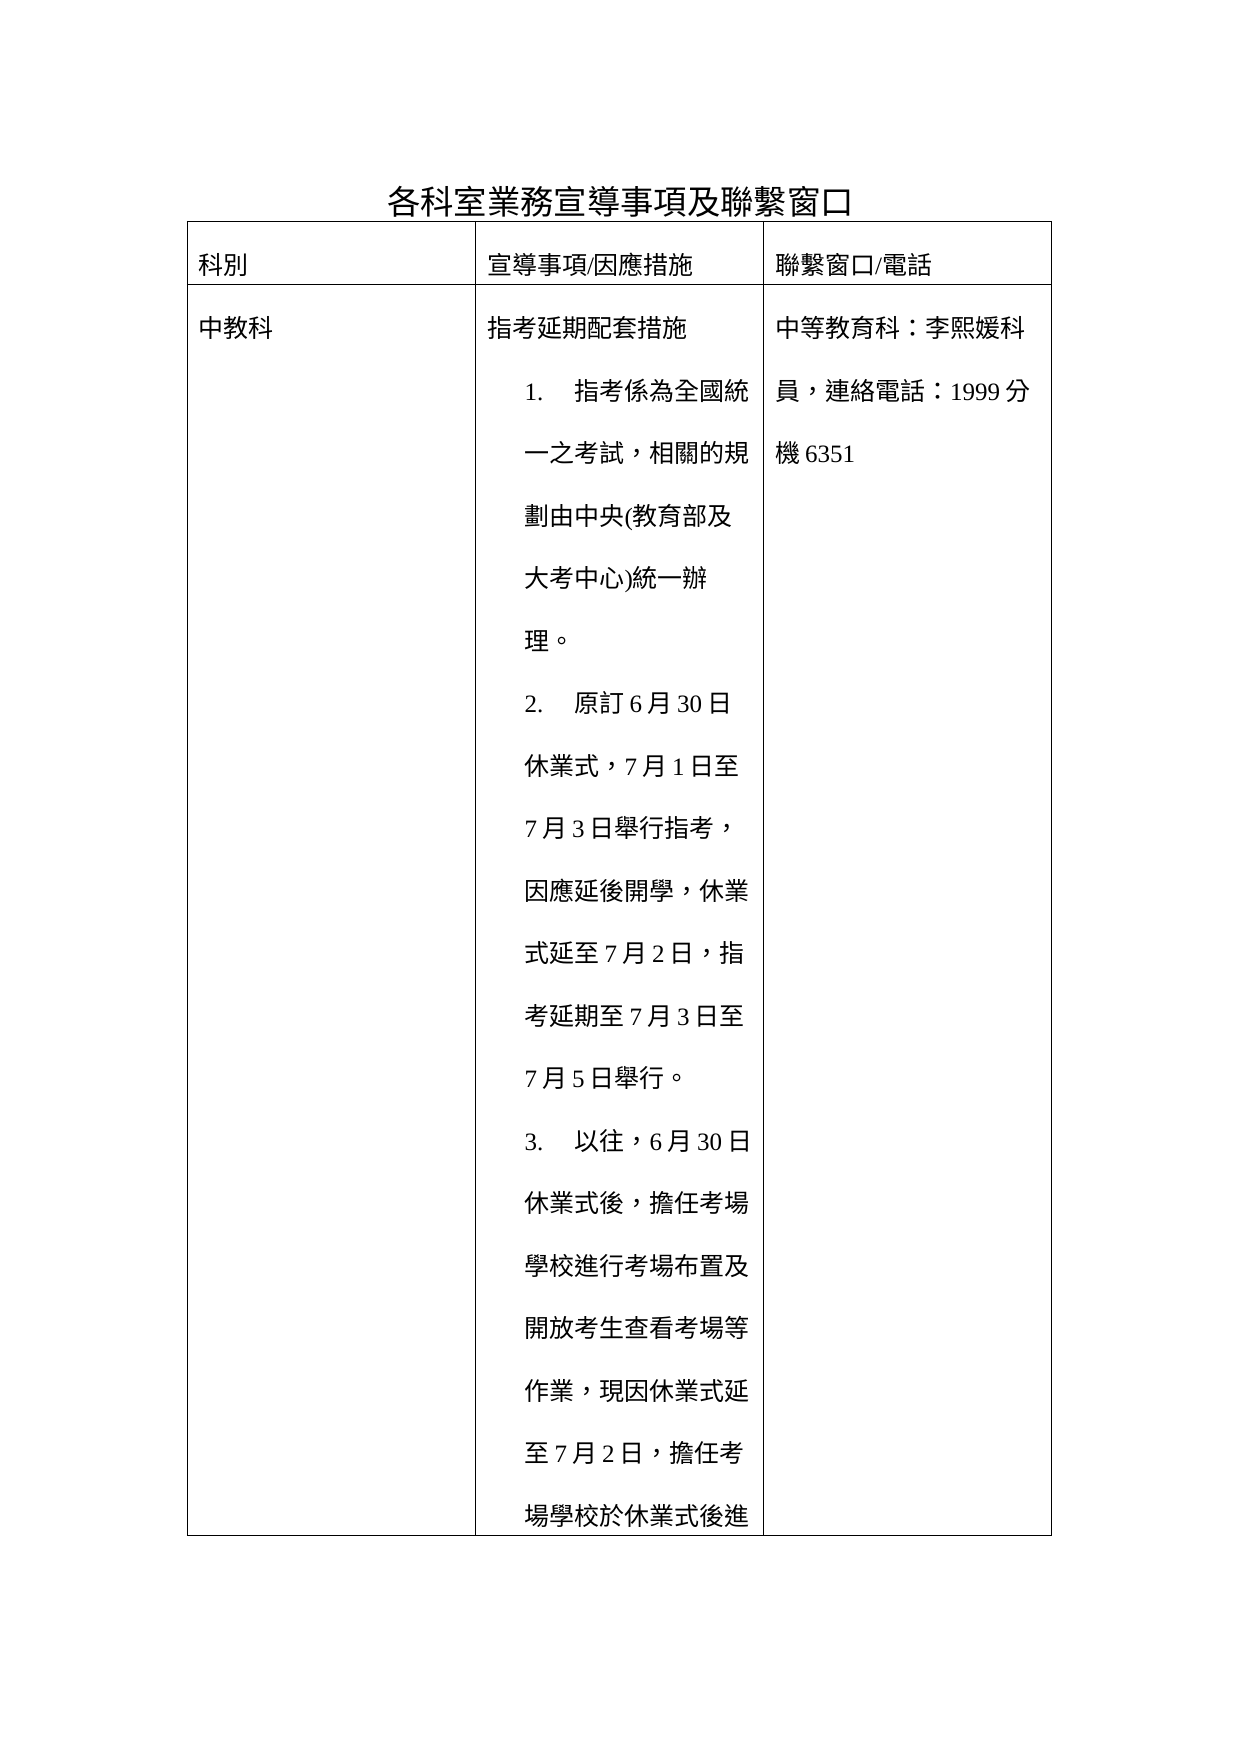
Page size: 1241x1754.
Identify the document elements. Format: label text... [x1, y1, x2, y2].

text 各科室業務宣導事項及聯繫窗口 [187, 158, 1053, 221]
table_header 聯繫窗口/電話 [764, 222, 1051, 284]
table_header 宣導事項/因應措施 [476, 222, 763, 284]
table_cell 中等教育科：李熙媛科員，連絡電話：1999分機6351 [764, 285, 1051, 1535]
table_cell 中教科 [188, 285, 475, 1535]
table_cell 指考延期配套措施 指考係為全國統一之考試，相關的規劃由中央(教育部及大考中心)統一辦理。 原訂6月30日休業式，7月1日至7月3日舉行指考，因應延後開學，休業式延至7月2日，指考延期至7月3日至7月5日舉行。 以往，6月30日休業式後，擔任考場學校進行考場布置及開放考生查看考場等作業，現因休業式延至7月2日，擔任考場學校於休業式後進 [476, 285, 763, 1535]
table_header 科別 [188, 222, 475, 284]
